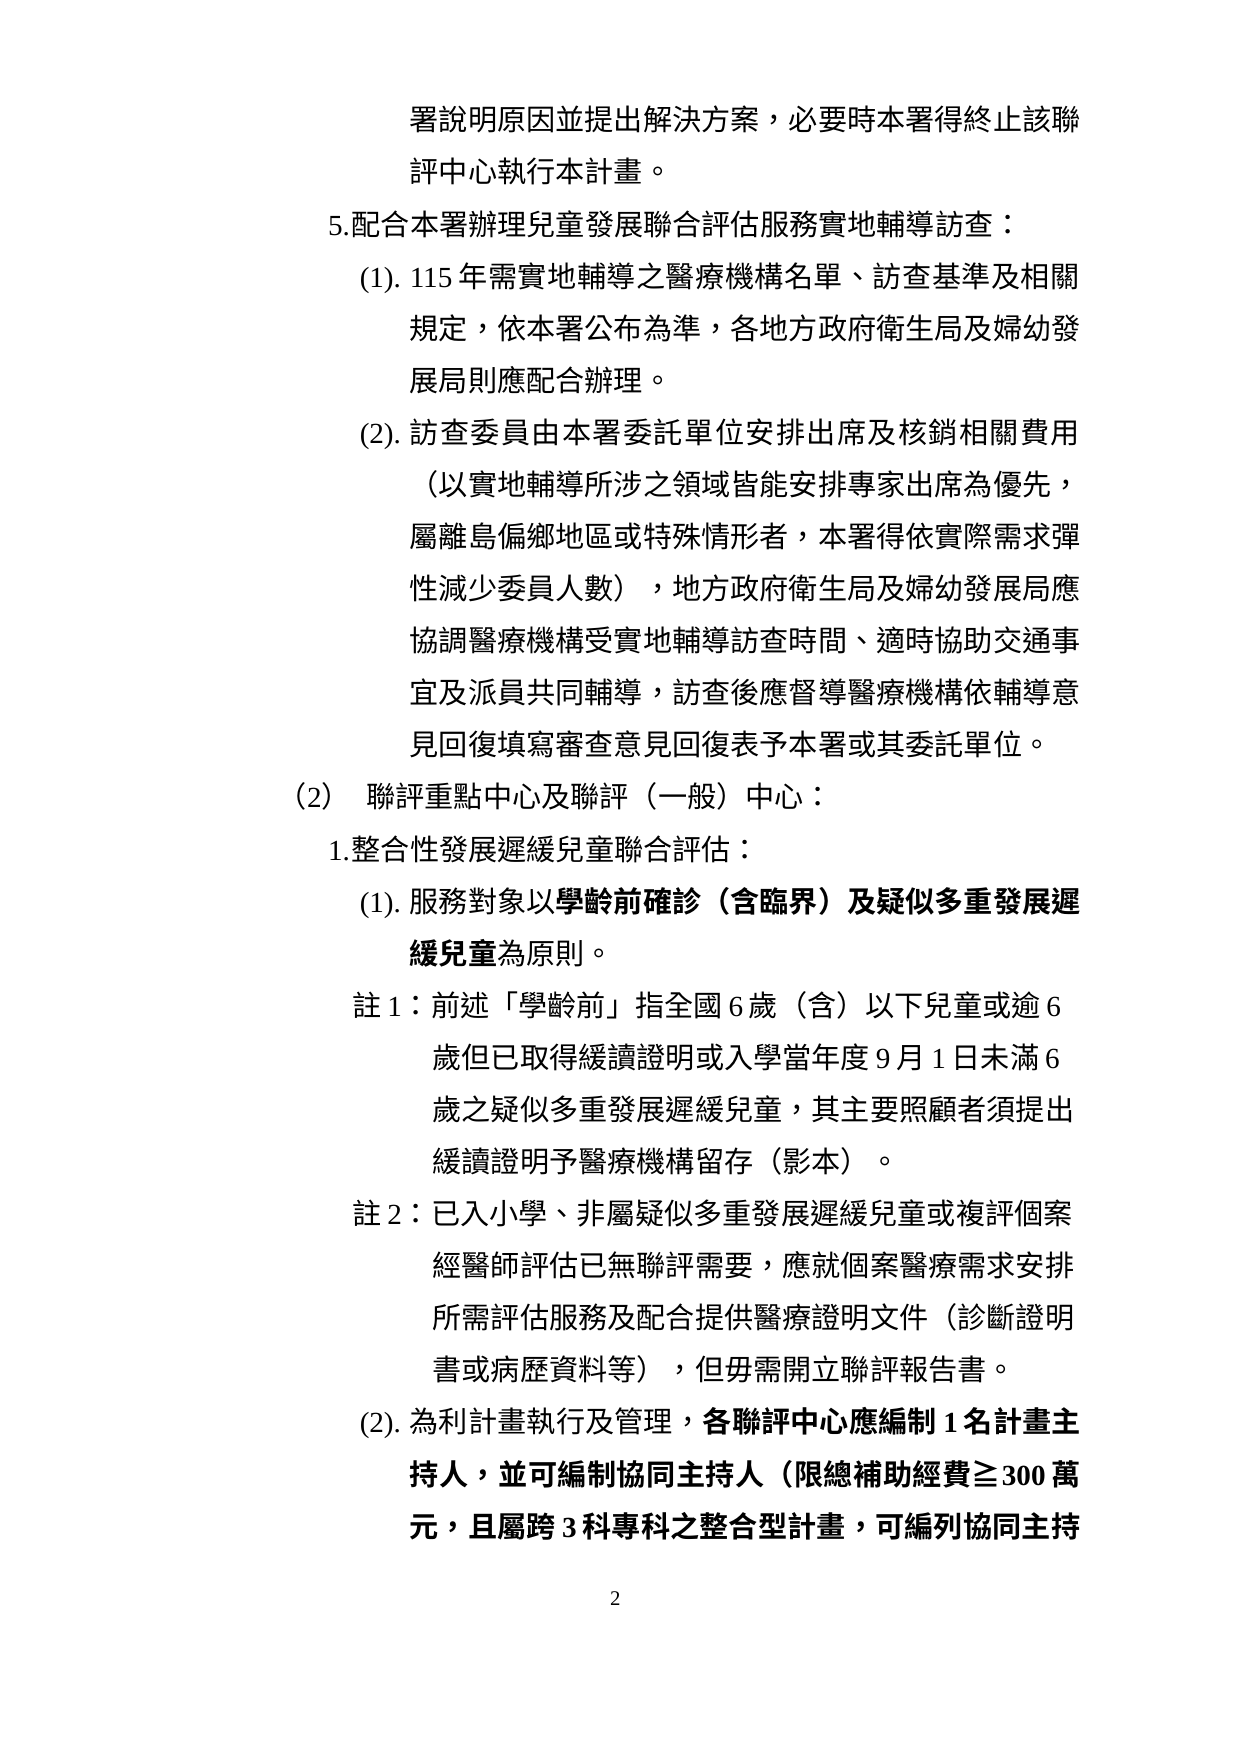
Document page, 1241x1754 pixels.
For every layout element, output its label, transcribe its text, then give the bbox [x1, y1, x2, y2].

list 聯評重點中心及聯評（一般）中心： [278, 766, 1081, 818]
text 註1：前述「學齡前」指全國6歲（含）以下兒童或逾6歲但已取得緩讀證明或入學當年度9月1日未滿6歲之疑似多重發展遲緩兒童，其主要照顧者須提出緩讀證明予醫療機構留存（影本）。 [352, 974, 1081, 1183]
text 註2：已入小學、非屬疑似多重發展遲緩兒童或複評個案經醫師評估已無聯評需要，應就個案醫療需求安排所需評估服務及配合提供醫療證明文件（診斷證明書或病歷資料等），但毋需開立聯評報告書。 [352, 1183, 1081, 1391]
list 整合性發展遲緩兒童聯合評估： [328, 818, 1081, 870]
list 115年需實地輔導之醫療機構名單、訪查基準及相關規定，依本署公布為準，各地方政府衛生局及婦幼發展局則應配合辦理。 [359, 245, 1081, 402]
list 訪查委員由本署委託單位安排出席及核銷相關費用（以實地輔導所涉之領域皆能安排專家出席為優先，屬離島偏鄉地區或特殊情形者，本署得依實際需求彈性減少委員人數），地方政府衛生局及婦幼發展局應協調醫療機構受實地輔導訪查時間、適時協助交通事宜及派員共同輔導，訪查後應督導醫療機構依輔導意見回復填寫審查意見回復表予本署或其委託單位。 [359, 402, 1081, 766]
list 署說明原因並提出解決方案，必要時本署得終止該聯評中心執行本計畫。 [359, 89, 1081, 193]
list 配合本署辦理兒童發展聯合評估服務實地輔導訪查： [328, 193, 1081, 245]
list 為利計畫執行及管理，各聯評中心應編制1名計畫主持人，並可編制協同主持人（限總補助經費≧300萬元，且屬跨3科專科之整合型計畫，可編列協同主持 [359, 1391, 1081, 1547]
list 服務對象以學齡前確診（含臨界）及疑似多重發展遲緩兒童為原則。 [359, 870, 1081, 974]
